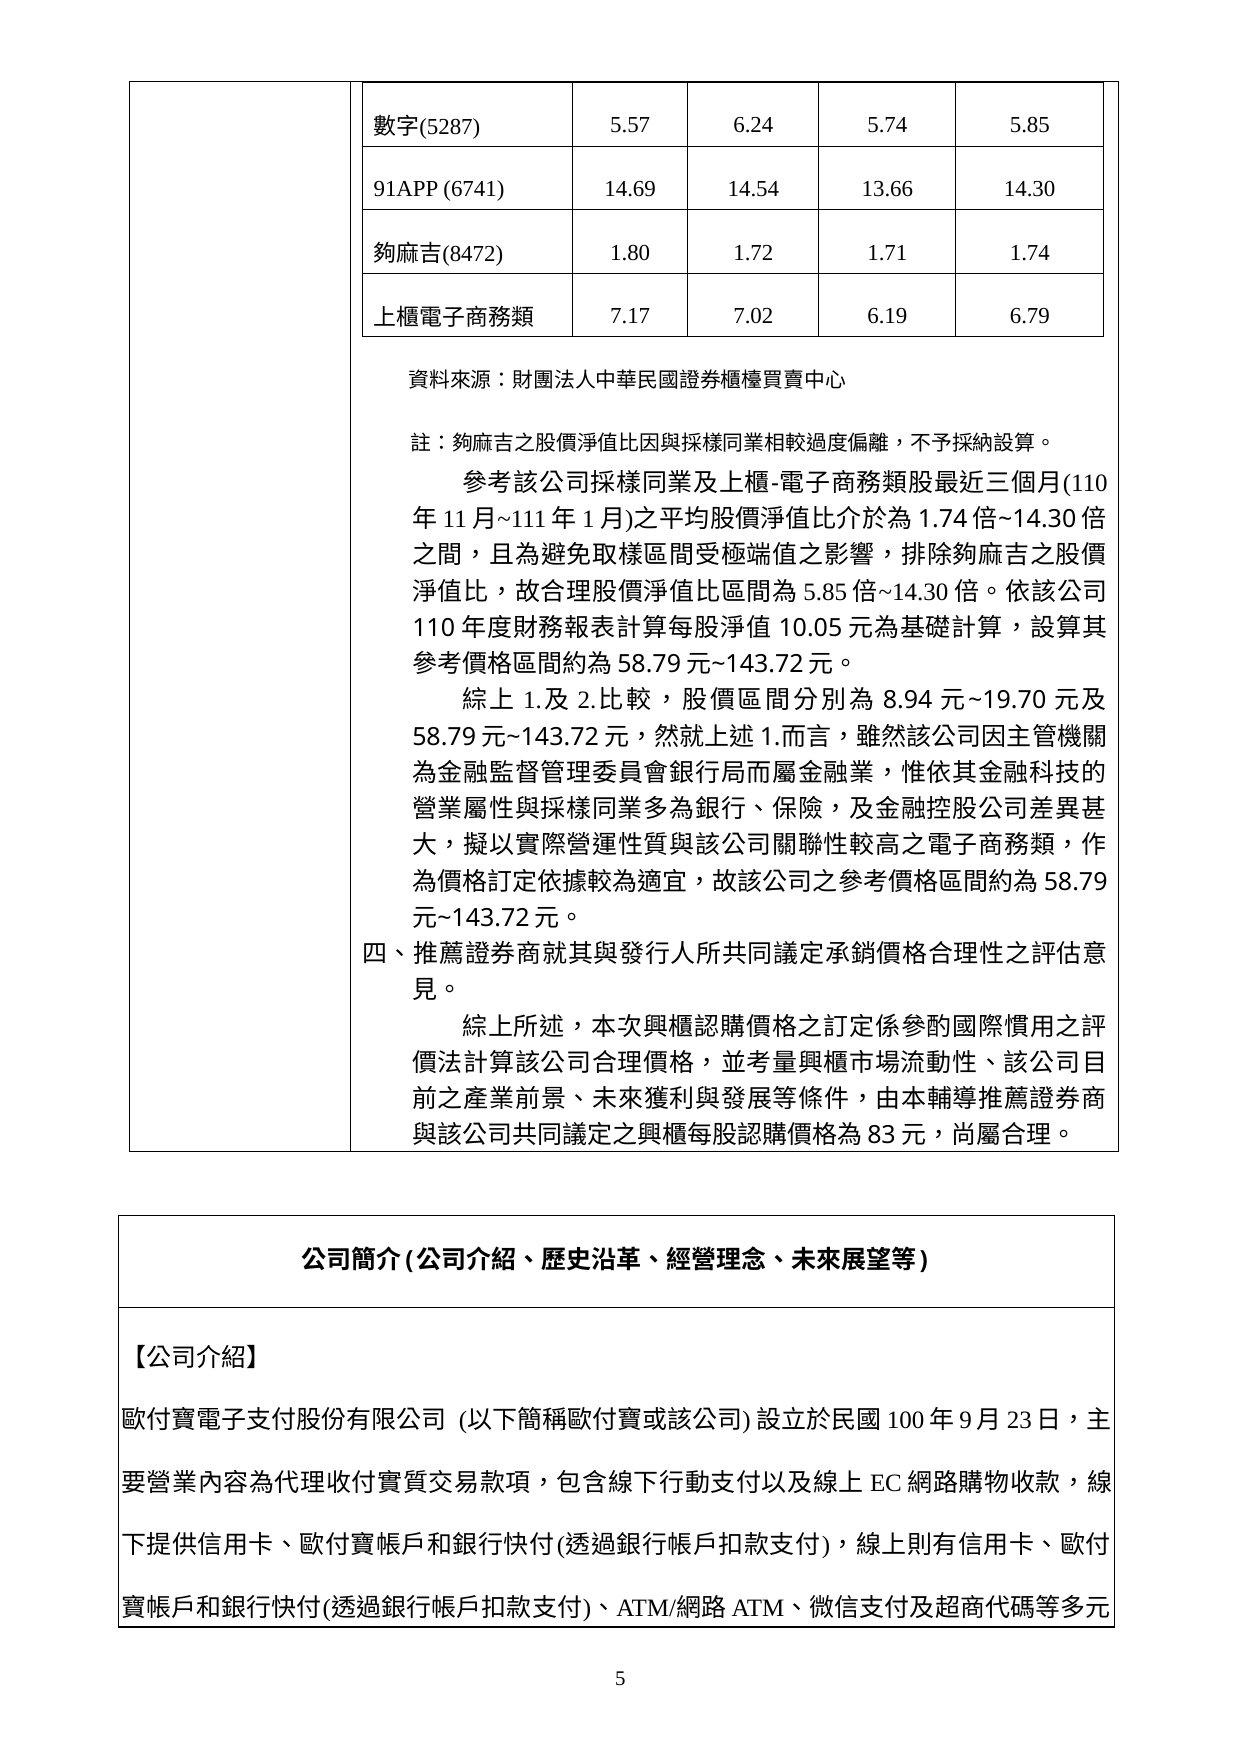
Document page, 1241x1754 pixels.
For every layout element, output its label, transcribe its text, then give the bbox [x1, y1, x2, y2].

table_cell 14.30 [956, 147, 1103, 209]
table_header [130, 82, 350, 1151]
table_cell 6.24 [688, 83, 818, 146]
table_header 資料來源：財團法人中華民國證券櫃檯買賣中心 註：夠麻吉之股價淨值比因與採樣同業相較過度偏離，不予採納設算。 參考該公司採樣同業及上櫃-電子商務類股最近三個月(110年11月~111年1月)之平均股價淨值比介於為1.74倍~14.30倍之間，且為避免取樣區間受極端值之影響，排除夠麻吉之股價淨值比，故合理股價淨值比區間為5.85倍~14.30倍。依該公司110年度財務報表計算每股淨值10.05元為基礎計算，設算其參考價格區間約為58.79元~143.72元。 綜上1.及2.比較，股價區間分別為8.94元~19.70元及58.79元~143.72元，然就上述1.而言，雖然該公司因主管機關為金融監督管理委員會銀行局而屬金融業，惟依其金融科技的營業屬性與採樣同業多為銀行、保險，及金融控股公司差異甚大，擬以實際營運性質與該公司關聯性較高之電子商務類，作為價格訂定依據較為適宜，故該公司之參考價格區間約為58.79元~143.72元。 四、推薦證券商就其與發行人所共同議定承銷價格合理性之評估意見。 綜上所述，本次興櫃認購價格之訂定係參酌國際慣用之評價法計算該公司合理價格，並考量興櫃市場流動性、該公司目前之產業前景、未來獲利與發展等條件，由本輔導推薦證券商與該公司共同議定之興櫃每股認購價格為83元，尚屬合理。 [351, 82, 1118, 1151]
table_cell 13.66 [819, 147, 955, 209]
table_cell 數字(5287) [363, 83, 572, 146]
table_cell 1.80 [573, 210, 687, 273]
table_cell 5.85 [956, 83, 1103, 146]
table_cell 夠麻吉(8472) [363, 210, 572, 273]
table_cell 6.19 [819, 274, 955, 336]
table_cell 【公司介紹】 歐付寶電子支付股份有限公司 (以下簡稱歐付寶或該公司) 設立於民國100年9月23日，主要營業內容為代理收付實質交易款項，包含線下行動支付以及線上EC網路購物收款，線下提供信用卡、歐付寶帳戶和銀行快付(透過銀行帳戶扣款支付)，線上則有信用卡、歐付寶帳戶和銀行快付(透過銀行帳戶扣款支付)、ATM/網路ATM、微信支付及超商代碼等多元 [119, 1308, 1114, 1626]
table_cell 1.72 [688, 210, 818, 273]
table_cell 6.79 [956, 274, 1103, 336]
table_cell 5.74 [819, 83, 955, 146]
table_cell 7.17 [573, 274, 687, 336]
table_cell 5.57 [573, 83, 687, 146]
table_cell 14.54 [688, 147, 818, 209]
table_cell 1.71 [819, 210, 955, 273]
table_cell 7.02 [688, 274, 818, 336]
table_cell 91APP (6741) [363, 147, 572, 209]
table_cell 1.74 [956, 210, 1103, 273]
table_cell 14.69 [573, 147, 687, 209]
table_header 公司簡介(公司介紹、歷史沿革、經營理念、未來展望等) [119, 1216, 1114, 1307]
table_cell 上櫃電子商務類 [363, 274, 572, 336]
